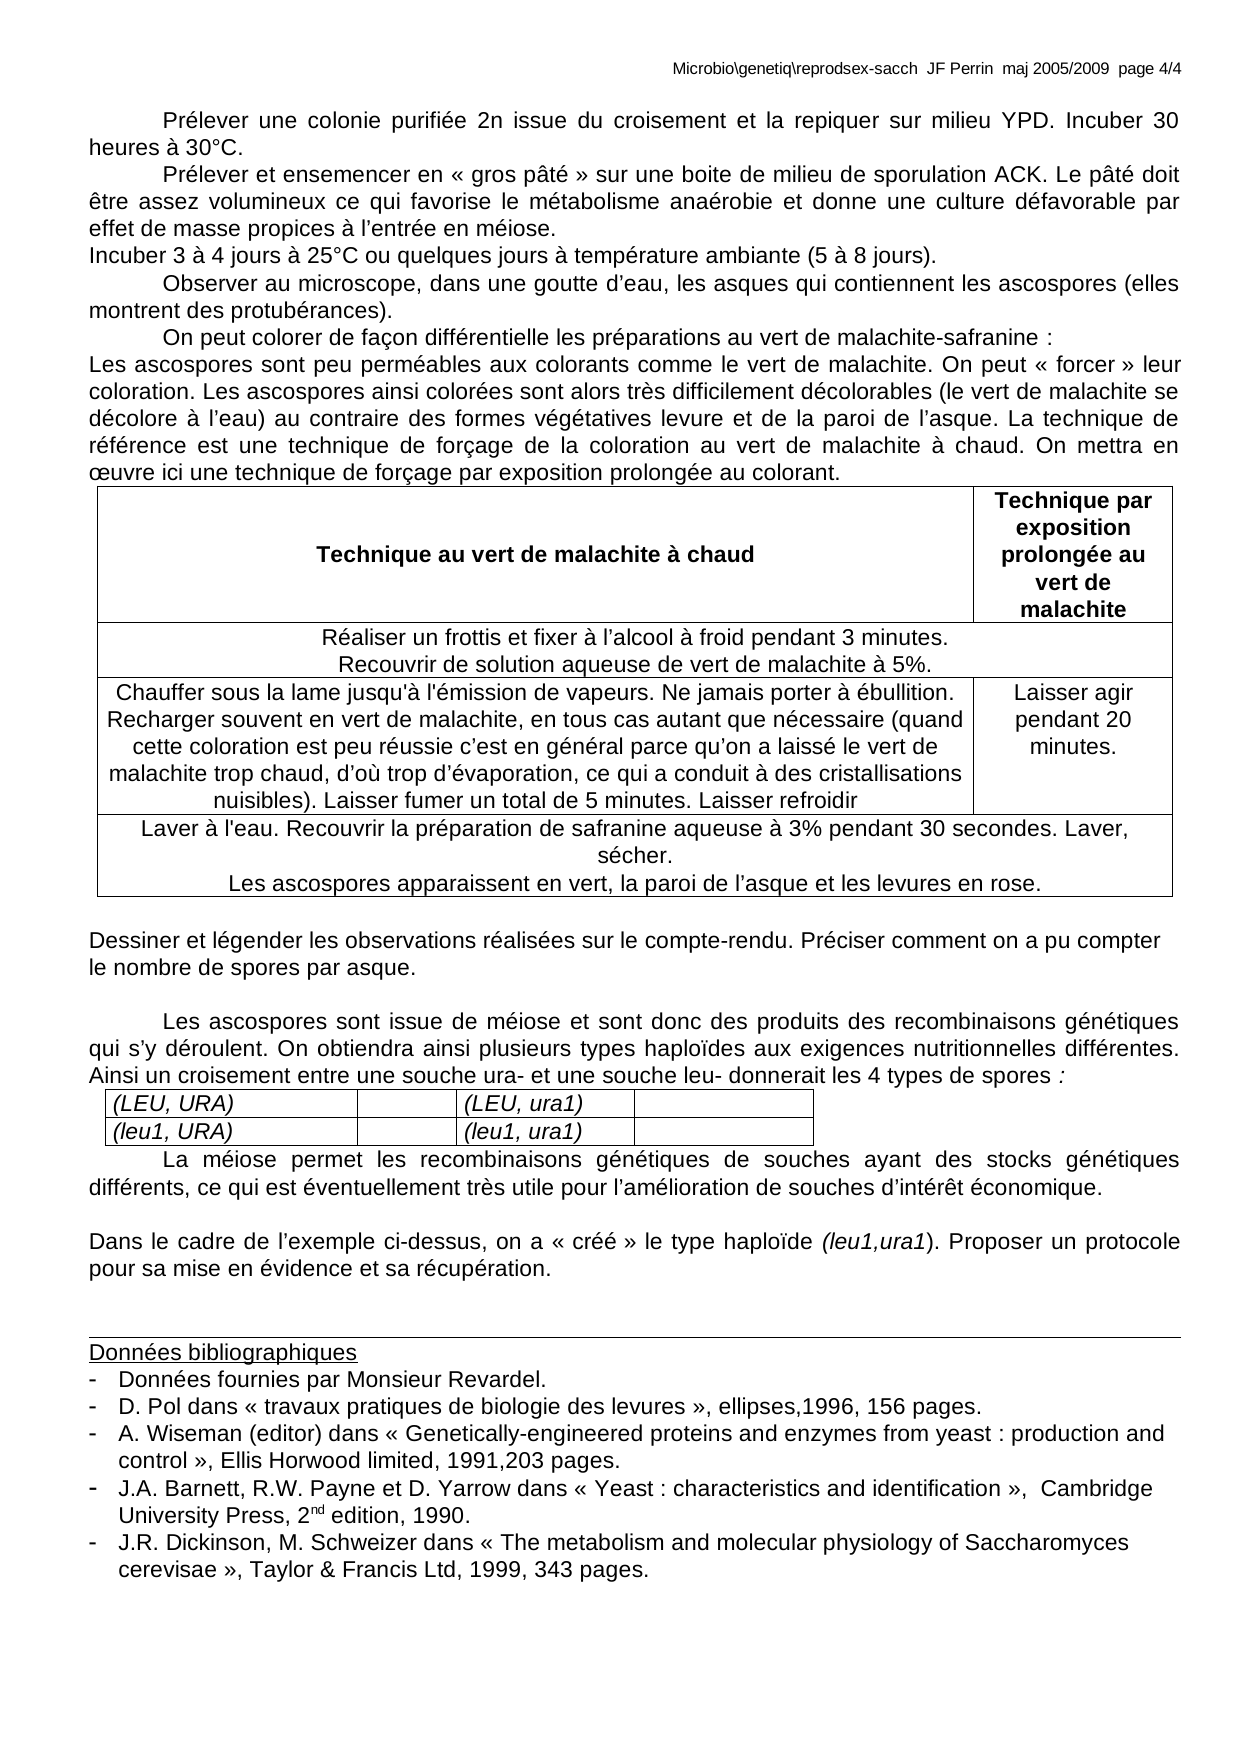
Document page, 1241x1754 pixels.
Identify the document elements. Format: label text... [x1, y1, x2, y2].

list J.R. Dickinson, M. Schweizer dans « The metabolism and molecular physiology of Saccharomyces cerevisae », Taylor & Francis Ltd, 1999, 343 pages. [89, 1529, 1181, 1583]
text Données bibliographiques [89, 1338, 1181, 1366]
table_header (LEU, URA) [106, 1090, 357, 1117]
list Données fournies par Monsieur Revardel. [89, 1366, 1181, 1393]
list D. Pol dans « travaux pratiques de biologie des levures », ellipses,1996, 156 pages. [89, 1393, 1181, 1420]
table_header Technique au vert de malachite à chaud [98, 487, 973, 622]
text Les ascospores sont issue de méiose et sont donc des produits des recombinaisons génétiques qui s’y déroulent. On obtiendra ainsi plusieurs types haploïdes aux exigences nutritionnelles différentes. Ainsi un croisement entre une souche ura- et une souche leu- donnerait les 4 types de spores : [89, 1007, 1181, 1088]
text Les ascospores sont peu perméables aux colorants comme le vert de malachite. On peut « forcer » leur coloration. Les ascospores ainsi colorées sont alors très difficilement décolorables (le vert de malachite se décolore à l’eau) au contraire des formes végétatives levure et de la paroi de l’asque. La technique de référence est une technique de forçage de la coloration au vert de malachite à chaud. On mettra en œuvre ici une technique de forçage par exposition prolongée au colorant. [89, 350, 1181, 486]
table_header [358, 1090, 456, 1117]
table_header (LEU, ura1) [457, 1090, 634, 1117]
text La méiose permet les recombinaisons génétiques de souches ayant des stocks génétiques différents, ce qui est éventuellement très utile pour l’amélioration de souches d’intérêt économique. [89, 1146, 1181, 1200]
text Incuber 3 à 4 jours à 25°C ou quelques jours à température ambiante (5 à 8 jours). [89, 242, 1181, 269]
table_cell Laver à l'eau. Recouvrir la préparation de safranine aqueuse à 3% pendant 30 secondes. Laver, sécher. Les ascospores apparaissent en vert, la paroi de l’asque et les levures en rose. [98, 815, 1172, 896]
table_cell Chauffer sous la lame jusqu'à l'émission de vapeurs. Ne jamais porter à ébullition. Recharger souvent en vert de malachite, en tous cas autant que nécessaire (quand cette coloration est peu réussie c’est en général parce qu’on a laissé le vert de malachite trop chaud, d’où trop d’évaporation, ce qui a conduit à des cristallisations nuisibles). Laisser fumer un total de 5 minutes. Laisser refroidir [98, 678, 973, 814]
table_header [635, 1090, 813, 1117]
table_cell (leu1, URA) [106, 1118, 357, 1145]
table_cell (leu1, ura1) [457, 1118, 634, 1145]
table_cell [358, 1118, 456, 1145]
text Dessiner et légender les observations réalisées sur le compte-rendu. Préciser comment on a pu compter le nombre de spores par asque. [89, 926, 1181, 980]
table_cell [635, 1118, 813, 1145]
text Prélever et ensemencer en « gros pâté » sur une boite de milieu de sporulation ACK. Le pâté doit être assez volumineux ce qui favorise le métabolisme anaérobie et donne une culture défavorable par effet de masse propices à l’entrée en méiose. [89, 161, 1181, 242]
text Observer au microscope, dans une goutte d’eau, les asques qui contiennent les ascospores (elles montrent des protubérances). [89, 269, 1181, 323]
table_header Technique par exposition prolongée au vert de malachite [974, 487, 1172, 622]
text On peut colorer de façon différentielle les préparations au vert de malachite-safranine : [89, 323, 1181, 350]
list J.A. Barnett, R.W. Payne et D. Yarrow dans « Yeast : characteristics and identification », Cambridge University Press, 2nd edition, 1990. [89, 1474, 1181, 1529]
text Dans le cadre de l’exemple ci-dessus, on a « créé » le type haploïde (leu1,ura1). Proposer un protocole pour sa mise en évidence et sa récupération. [89, 1227, 1181, 1281]
list A. Wiseman (editor) dans « Genetically-engineered proteins and enzymes from yeast : production and control », Ellis Horwood limited, 1991,203 pages. [89, 1420, 1181, 1474]
table_cell Laisser agir pendant 20 minutes. [974, 678, 1172, 814]
text Prélever une colonie purifiée 2n issue du croisement et la repiquer sur milieu YPD. Incuber 30 heures à 30°C. [89, 106, 1181, 161]
table_cell Réaliser un frottis et fixer à l’alcool à froid pendant 3 minutes. Recouvrir de solution aqueuse de vert de malachite à 5%. [98, 623, 1172, 677]
